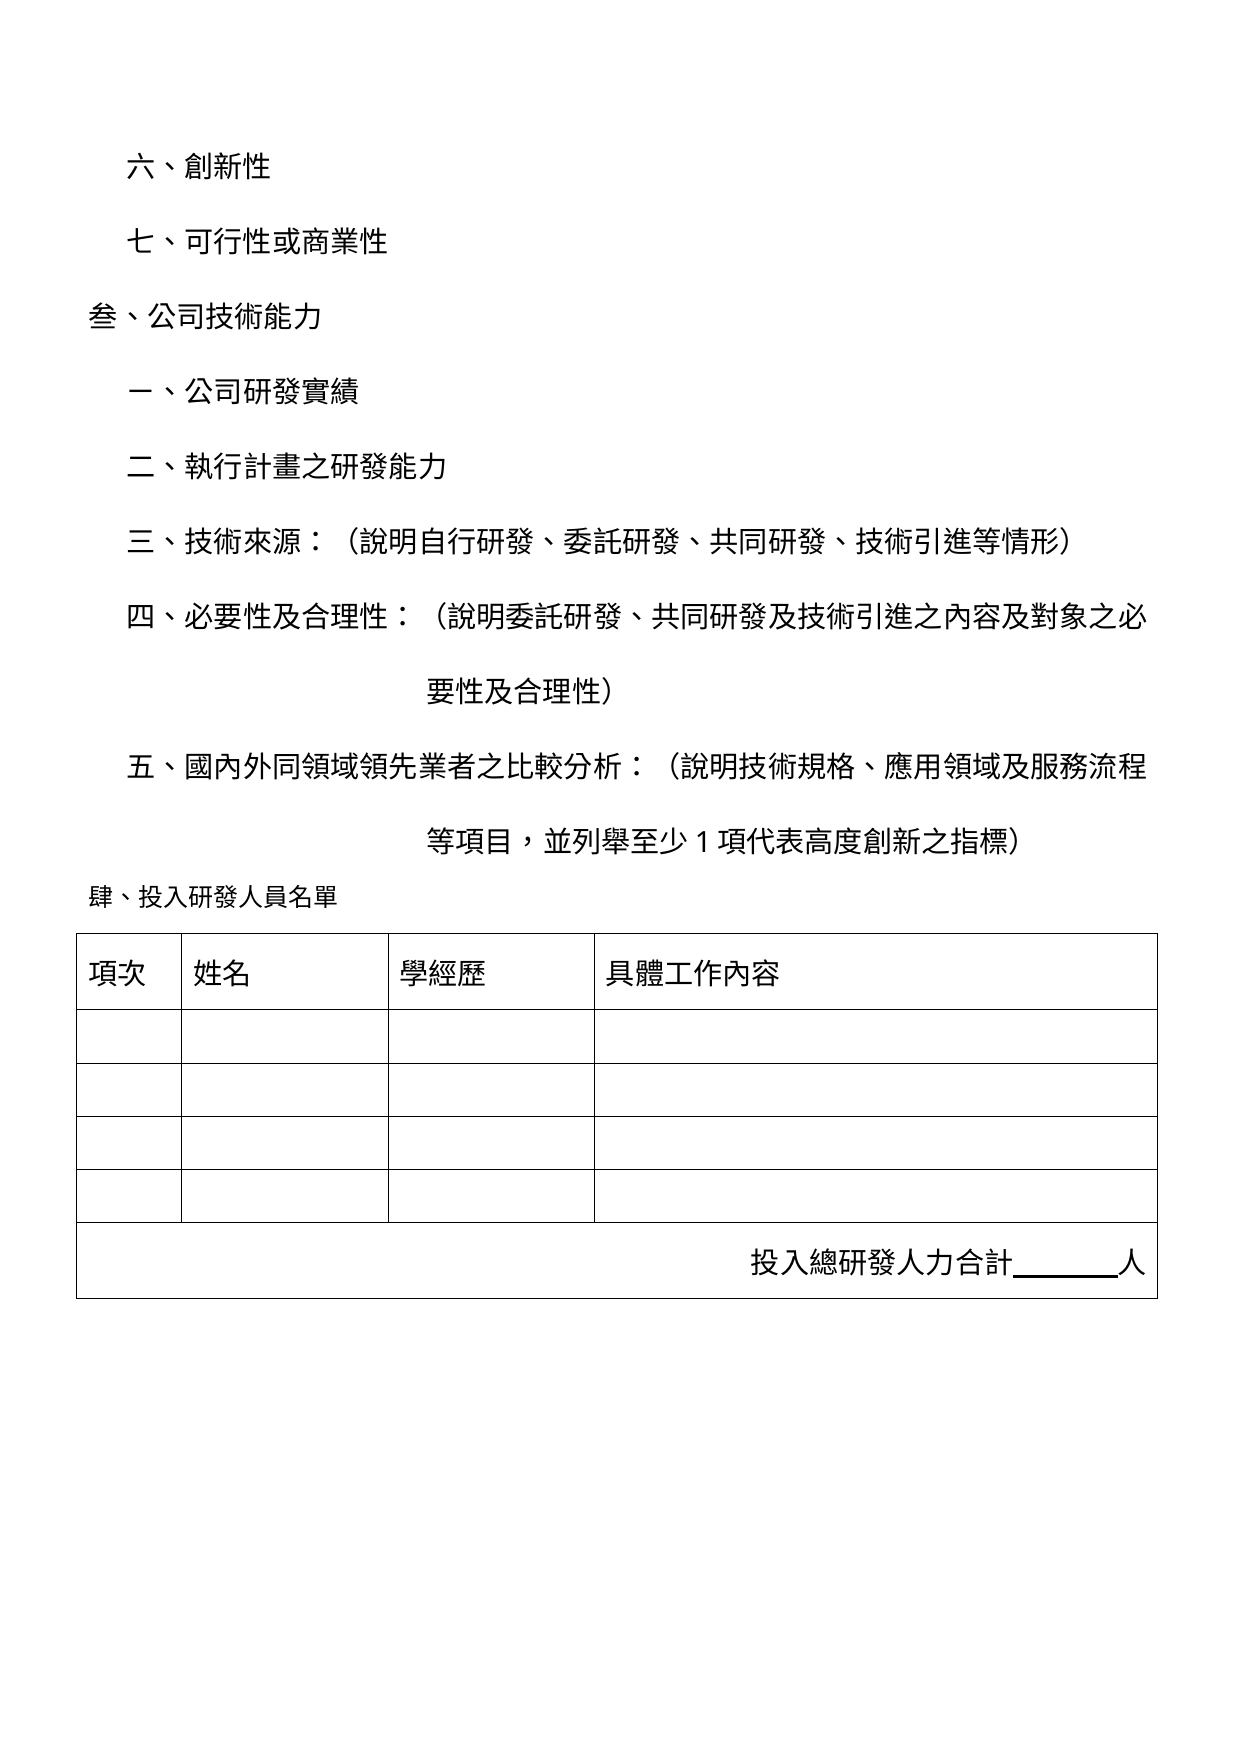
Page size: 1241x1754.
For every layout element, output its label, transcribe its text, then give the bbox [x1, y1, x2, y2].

table_cell [77, 1170, 181, 1222]
table_cell [595, 1010, 1157, 1062]
table_cell [389, 1064, 594, 1116]
table_cell [182, 1010, 388, 1062]
text 七、可行性或商業性 [89, 202, 1152, 277]
table_cell [182, 1064, 388, 1116]
text 肆、投入研發人員名單 [89, 877, 1152, 914]
table_cell [77, 1117, 181, 1169]
table_cell [389, 1010, 594, 1062]
table_cell [77, 1010, 181, 1062]
table_cell [182, 1170, 388, 1222]
table_header 項次 [77, 934, 181, 1009]
table_header 姓名 [182, 934, 388, 1009]
table_cell [595, 1064, 1157, 1116]
text 六、創新性 [89, 127, 1152, 202]
table_header 學經歷 [389, 934, 594, 1009]
text 四、必要性及合理性：（說明委託研發、共同研發及技術引進之內容及對象之必要性及合理性） [126, 577, 1152, 727]
text 三、技術來源：（說明自行研發、委託研發、共同研發、技術引進等情形） [126, 502, 1152, 577]
table_cell [389, 1170, 594, 1222]
text 叁、公司技術能力 [89, 277, 1152, 352]
table_cell [595, 1117, 1157, 1169]
table_header 具體工作內容 [595, 934, 1157, 1009]
table_cell [595, 1170, 1157, 1222]
table_cell 投入總研發人力合計 人 [77, 1223, 1157, 1298]
text 二、執行計畫之研發能力 [126, 427, 1152, 502]
text 五、國內外同領域領先業者之比較分析：（說明技術規格、應用領域及服務流程等項目，並列舉至少1項代表高度創新之指標） [126, 727, 1152, 877]
table_cell [182, 1117, 388, 1169]
table_cell [77, 1064, 181, 1116]
text ㄧ、公司研發實績 [126, 352, 1152, 427]
table_cell [389, 1117, 594, 1169]
